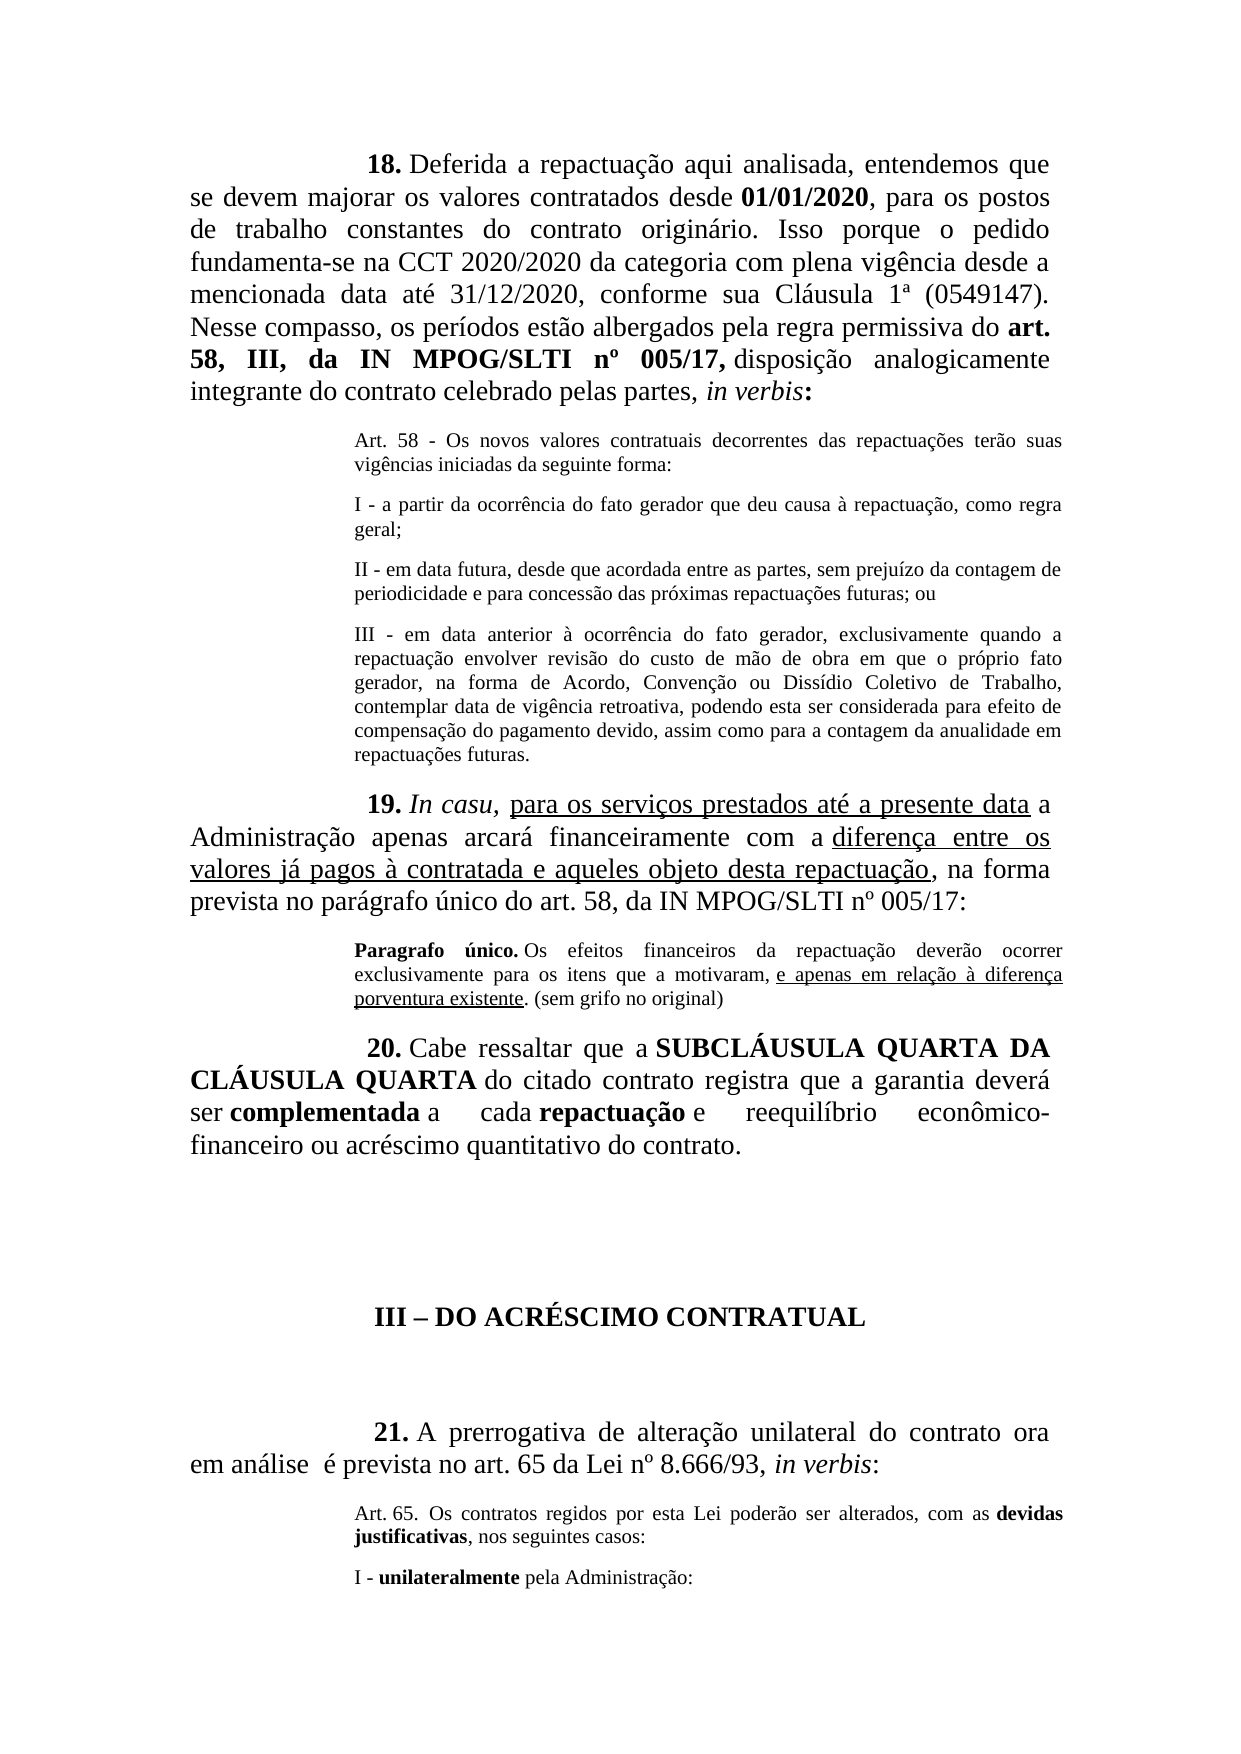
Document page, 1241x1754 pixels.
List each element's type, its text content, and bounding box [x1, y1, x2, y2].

text Art. 65. Os contratos regidos por esta Lei poderão ser alterados, com as devidas justificativas, nos seguintes casos: [354, 1500, 1063, 1548]
text 18. Deferida a repactuação aqui analisada, entendemos que se devem majorar os valores contratados desde 01/01/2020, para os postos de trabalho constantes do contrato originário. Isso porque o pedido fundamenta-se na CCT 2020/2020 da categoria com plena vigência desde a mencionada data até 31/12/2020, conforme sua Cláusula 1ª (0549147). Nesse compasso, os períodos estão albergados pela regra permissiva do art. 58, III, da IN MPOG/SLTI nº 005/17, disposição analogicamente integrante do contrato celebrado pelas partes, in verbis: [190, 148, 1051, 407]
text 21. A prerrogativa de alteração unilateral do contrato ora em análise é prevista no art. 65 da Lei nº 8.666/93, in verbis: [190, 1415, 1051, 1479]
text I - a partir da ocorrência do fato gerador que deu causa à repactuação, como regra geral; [354, 492, 1063, 541]
text 19. In casu, para os serviços prestados até a presente data a Administração apenas arcará financeiramente com a diferença entre os valores já pagos à contratada e aqueles objeto desta repactuação, na forma prevista no parágrafo único do art. 58, da IN MPOG/SLTI nº 005/17: [190, 787, 1051, 917]
text II - em data futura, desde que acordada entre as partes, sem prejuízo da contagem de periodicidade e para concessão das próximas repactuações futuras; ou [354, 557, 1063, 605]
text I - unilateralmente pela Administração: [354, 1565, 1063, 1589]
text 20. Cabe ressaltar que a SUBCLÁUSULA QUARTA DA CLÁUSULA QUARTA do citado contrato registra que a garantia deverá ser complementada a cada repactuação e reequilíbrio econômico-financeiro ou acréscimo quantitativo do contrato. [190, 1031, 1051, 1160]
text III - em data anterior à ocorrência do fato gerador, exclusivamente quando a repactuação envolver revisão do custo de mão de obra em que o próprio fato gerador, na forma de Acordo, Convenção ou Dissídio Coletivo de Trabalho, contemplar data de vigência retroativa, podendo esta ser considerada para efeito de compensação do pagamento devido, assim como para a contagem da anualidade em repactuações futuras. [354, 622, 1063, 766]
text Paragrafo único. Os efeitos financeiros da repactuação deverão ocorrer exclusivamente para os itens que a motivaram, e apenas em relação à diferença porventura existente. (sem grifo no original) [354, 938, 1063, 1010]
text III – DO ACRÉSCIMO CONTRATUAL [190, 1300, 1051, 1332]
text Art. 58 - Os novos valores contratuais decorrentes das repactuações terão suas vigências iniciadas da seguinte forma: [354, 428, 1063, 476]
